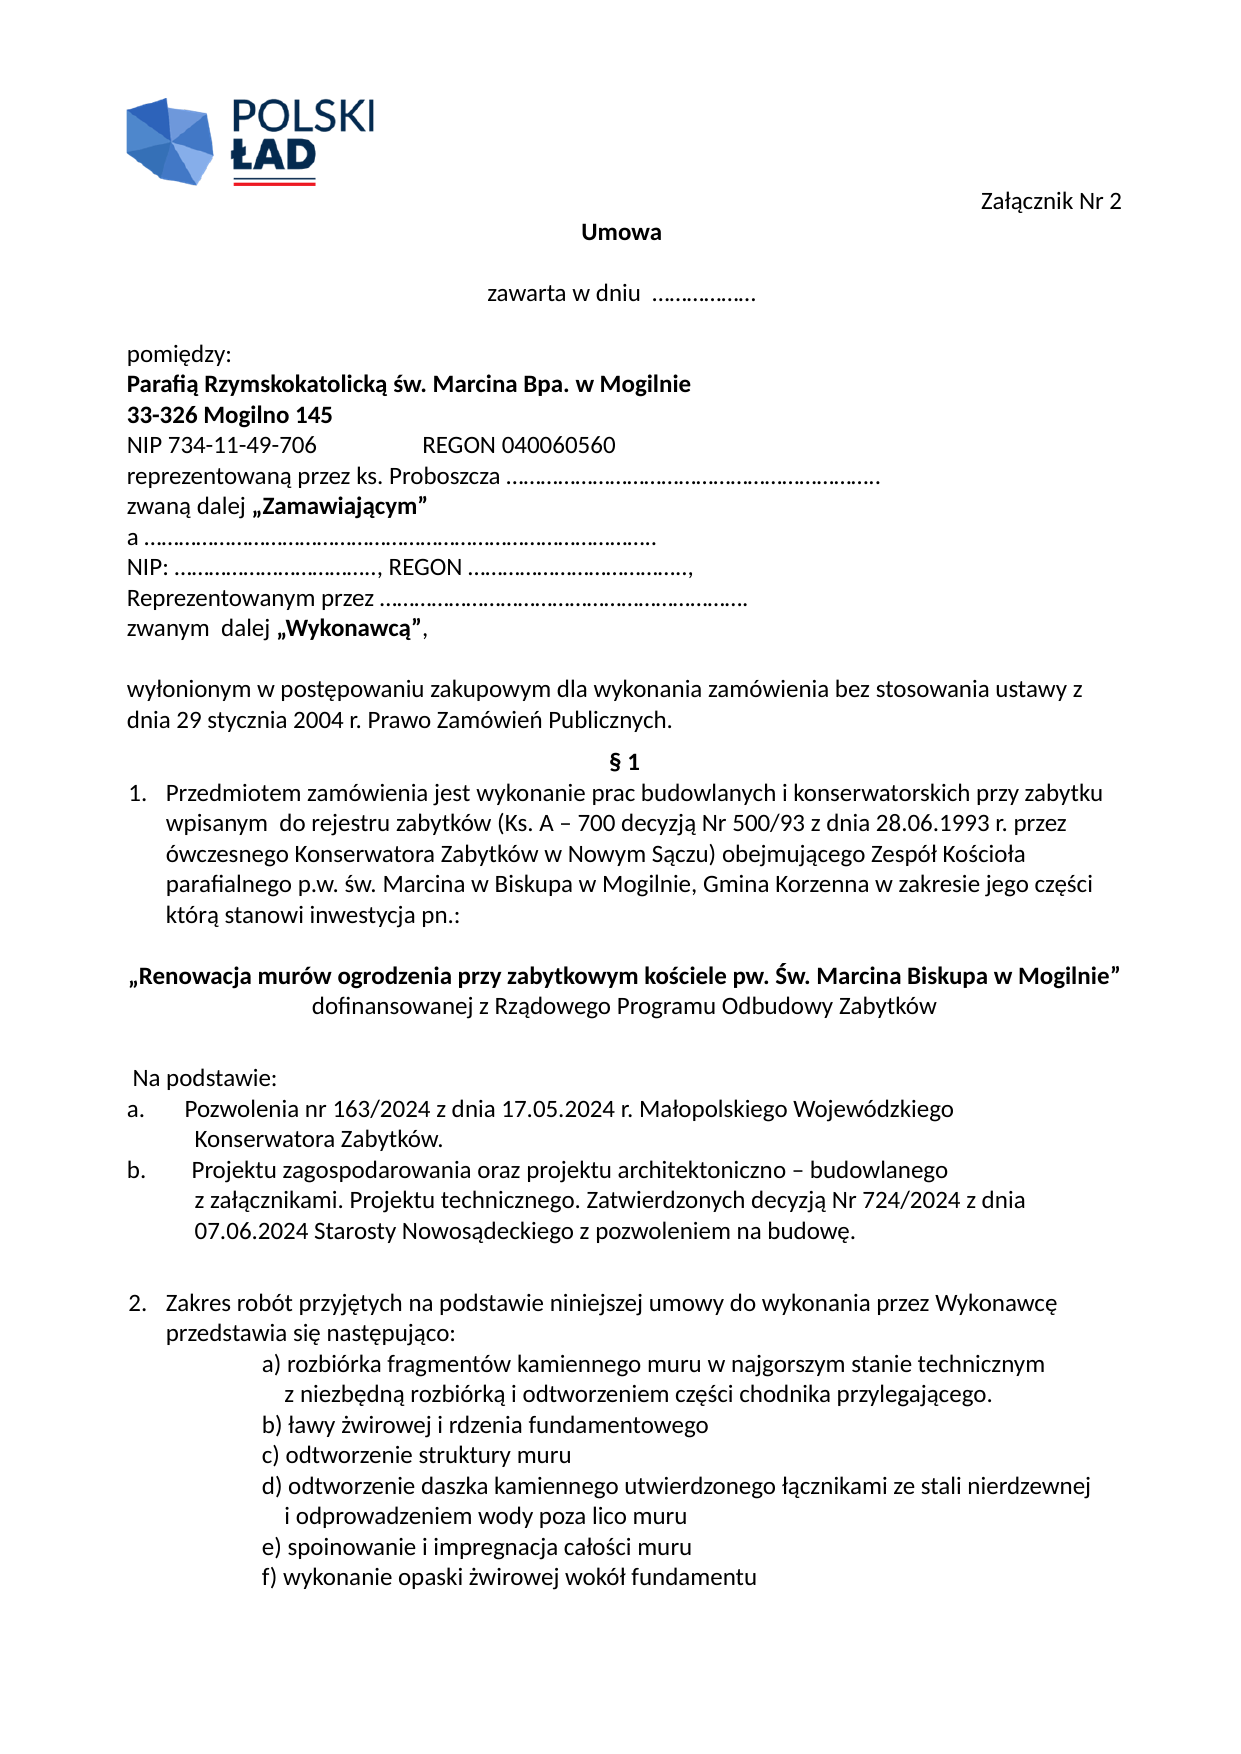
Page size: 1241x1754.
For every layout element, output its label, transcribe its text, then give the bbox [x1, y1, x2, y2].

list Przedmiotem zamówienia jest wykonanie prac budowlanych i konserwatorskich przy zabytku wpisanym do rejestru zabytków (Ks. A – 700 decyzją Nr 500/93 z dnia 28.06.1993 r. przez ówczesnego Konserwatora Zabytków w Nowym Sączu) obejmującego Zespół Kościoła parafialnego p.w. św. Marcina w Biskupa w Mogilnie, Gmina Korzenna w zakresie jego części którą stanowi inwestycja pn.: [128, 777, 1122, 929]
text zwanym dalej „Wykonawcą”, [127, 612, 1122, 643]
text a …………………………………………………………………………….. [127, 521, 1122, 551]
text zwaną dalej „Zamawiającym” [127, 490, 1122, 521]
text Na podstawie: a. Pozwolenia nr 163/2024 z dnia 17.05.2024 r. Małopolskiego Wojewódzkiego Konserwatora Zabytków. b. Projektu zagospodarowania oraz projektu architektoniczno – budowlanego z załącznikami. Projektu technicznego. Zatwierdzonych decyzją Nr 724/2024 z dnia 07.06.2024 Starosty Nowosądeckiego z pozwoleniem na budowę. [127, 1062, 1122, 1246]
subtitle Załącznik Nr 2 [127, 185, 1122, 216]
list Zakres robót przyjętych na podstawie niniejszej umowy do wykonania przez Wykonawcę przedstawia się następująco: a) rozbiórka fragmentów kamiennego muru w najgorszym stanie technicznym z niezbędną rozbiórką i odtworzeniem części chodnika przylegającego. b) ławy żwirowej i rdzenia fundamentowego c) odtworzenie struktury muru d) odtworzenie daszka kamiennego utwierdzonego łącznikami ze stali nierdzewnej i odprowadzeniem wody poza lico muru e) spoinowanie i impregnacja całości muru f) wykonanie opaski żwirowej wokół fundamentu [128, 1287, 1122, 1592]
picture [126, 98, 374, 186]
text wyłonionym w postępowaniu zakupowym dla wykonania zamówienia bez stosowania ustawy z dnia 29 stycznia 2004 r. Prawo Zamówień Publicznych. [127, 673, 1122, 734]
text „Renowacja murów ogrodzenia przy zabytkowym kościele pw. Św. Marcina Biskupa w Mogilnie” dofinansowanej z Rządowego Programu Odbudowy Zabytków [127, 960, 1122, 1021]
text zawarta w dniu ……………… [127, 277, 1122, 307]
text Reprezentowanym przez ………………………………………………………. [127, 582, 1122, 612]
text pomiędzy: [127, 338, 1122, 368]
text NIP: …………………………….., REGON ……………………………….., [127, 551, 1122, 582]
text § 1 [127, 746, 1122, 777]
text Parafią Rzymskokatolicką św. Marcina Bpa. w Mogilnie 33-326 Mogilno 145 NIP 734-11-49-706 REGON 040060560 [127, 368, 1122, 460]
subtitle Umowa [127, 216, 1122, 246]
text reprezentowaną przez ks. Proboszcza ……………………………………………………….. [127, 460, 1122, 490]
